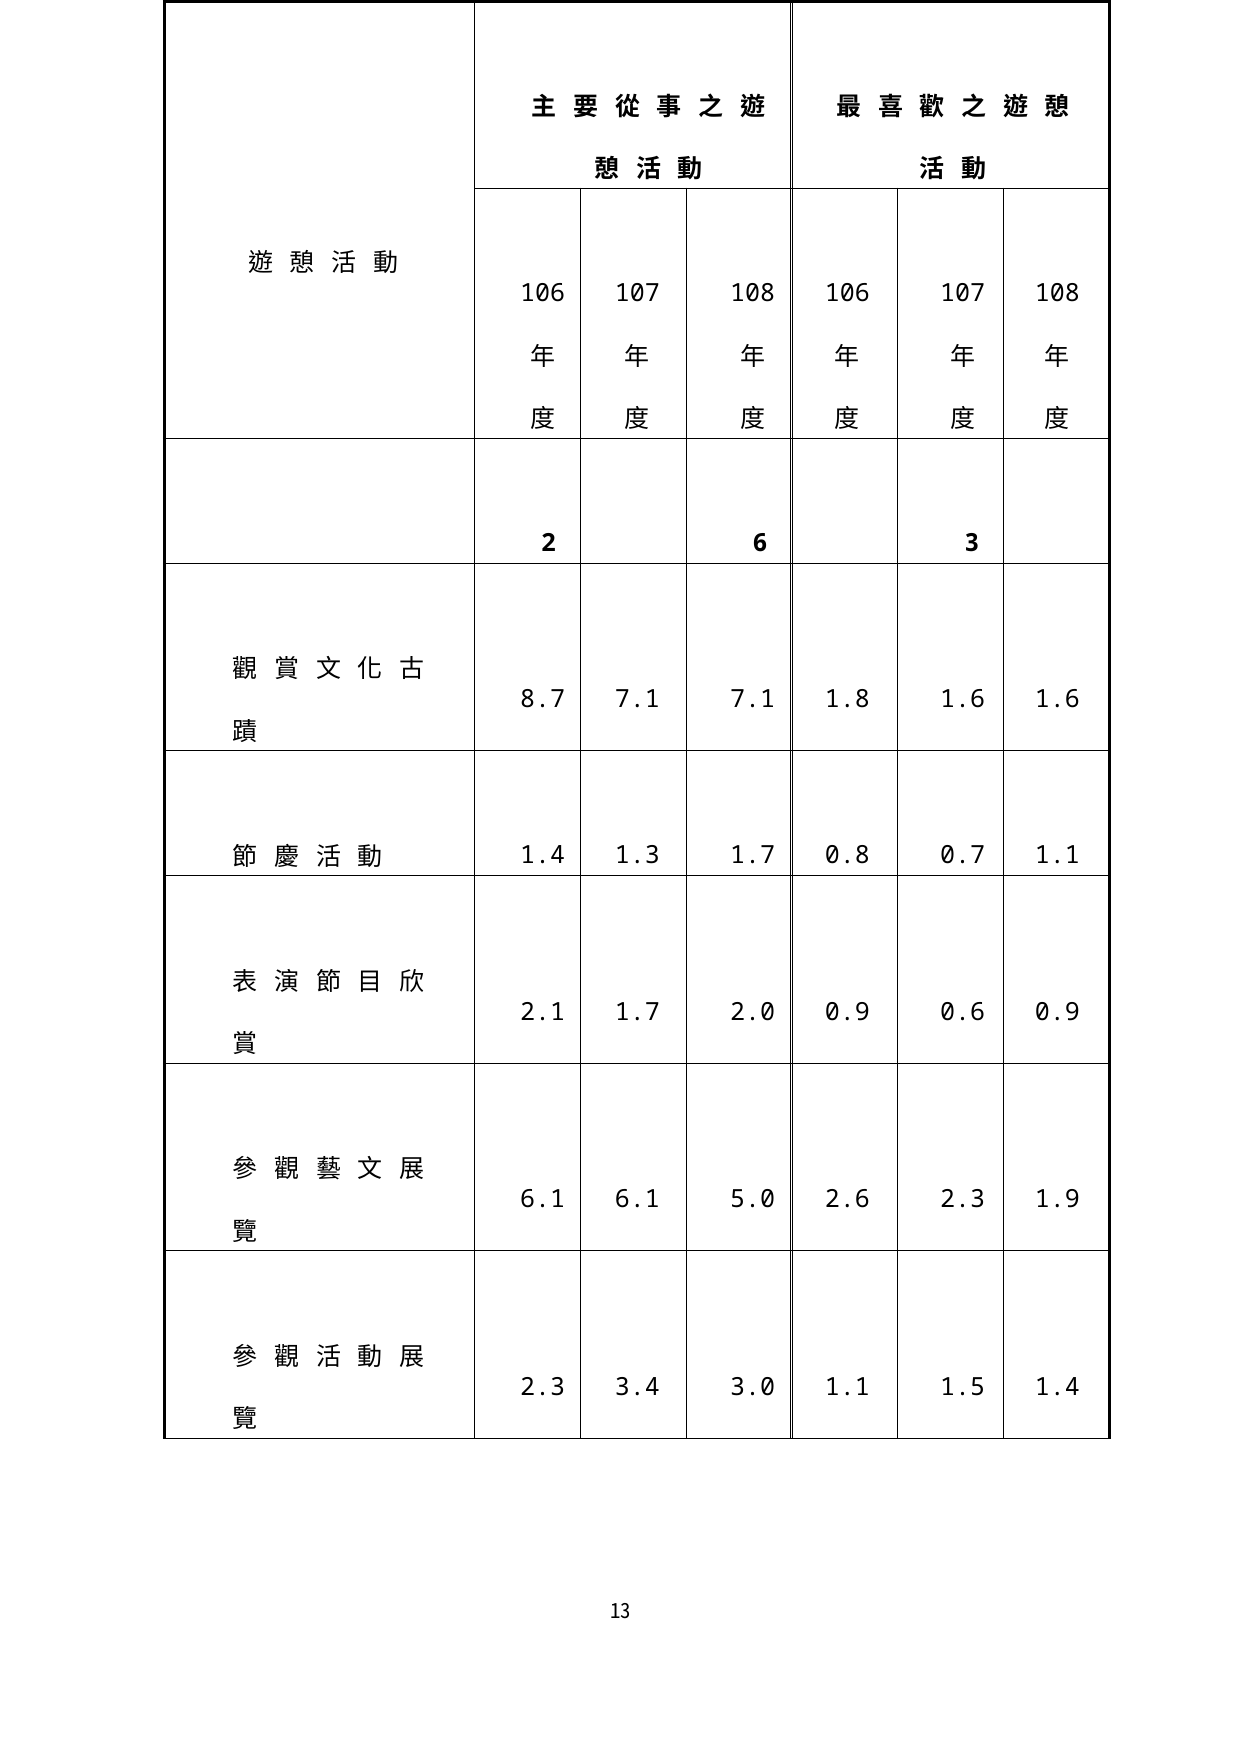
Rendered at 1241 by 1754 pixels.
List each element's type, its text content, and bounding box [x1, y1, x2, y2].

table_cell 1.5 [898, 1251, 1003, 1437]
table_cell [1004, 439, 1108, 562]
table_cell 表演節目欣賞 [166, 876, 474, 1062]
table_cell 1.7 [581, 876, 686, 1062]
table_cell 1.6 [1004, 564, 1108, 750]
table_cell 6.1 [581, 1064, 686, 1250]
table_cell 1.4 [475, 751, 580, 875]
table_cell 1.1 [1004, 751, 1108, 875]
table_cell 2.0 [687, 876, 790, 1062]
table_cell 1.8 [793, 564, 897, 750]
table_header 最喜歡之遊憩活動 [793, 3, 1108, 187]
table_cell 107年度 [581, 189, 686, 437]
table_cell 0.9 [793, 876, 897, 1062]
table_cell 5.0 [687, 1064, 790, 1250]
table_cell 2 [475, 439, 580, 562]
table_cell 6.1 [475, 1064, 580, 1250]
table_cell 0.7 [898, 751, 1003, 875]
table_cell 107年度 [898, 189, 1003, 437]
table_cell 0.6 [898, 876, 1003, 1062]
table_cell 2.3 [475, 1251, 580, 1437]
table_cell [166, 439, 474, 562]
table_header 遊憩活動 [166, 3, 474, 437]
table_cell 7.1 [581, 564, 686, 750]
table_cell 0.9 [1004, 876, 1108, 1062]
table_cell 3.0 [687, 1251, 790, 1437]
table_cell 1.7 [687, 751, 790, 875]
table_cell 0.8 [793, 751, 897, 875]
table_cell 1.4 [1004, 1251, 1108, 1437]
table_cell 1.1 [793, 1251, 897, 1437]
table_cell 2.1 [475, 876, 580, 1062]
table_cell 1.6 [898, 564, 1003, 750]
table_cell 3.4 [581, 1251, 686, 1437]
table_cell 8.7 [475, 564, 580, 750]
table_cell [581, 439, 686, 562]
table_cell 108年度 [687, 189, 790, 437]
table_cell 108年度 [1004, 189, 1108, 437]
table_cell 觀賞文化古蹟 [166, 564, 474, 750]
table_cell 參觀藝文展覽 [166, 1064, 474, 1250]
table_cell [793, 439, 897, 562]
table_cell 節慶活動 [166, 751, 474, 875]
table_cell 3 [898, 439, 1003, 562]
table_cell 1.3 [581, 751, 686, 875]
table_header 主要從事之遊憩活動 [475, 3, 790, 187]
table_cell 2.6 [793, 1064, 897, 1250]
table_cell 106年度 [793, 189, 897, 437]
table_cell 2.3 [898, 1064, 1003, 1250]
table_cell 1.9 [1004, 1064, 1108, 1250]
table_cell 7.1 [687, 564, 790, 750]
table_cell 參觀活動展覽 [166, 1251, 474, 1437]
table_cell 106年度 [475, 189, 580, 437]
table_cell 6 [687, 439, 790, 562]
